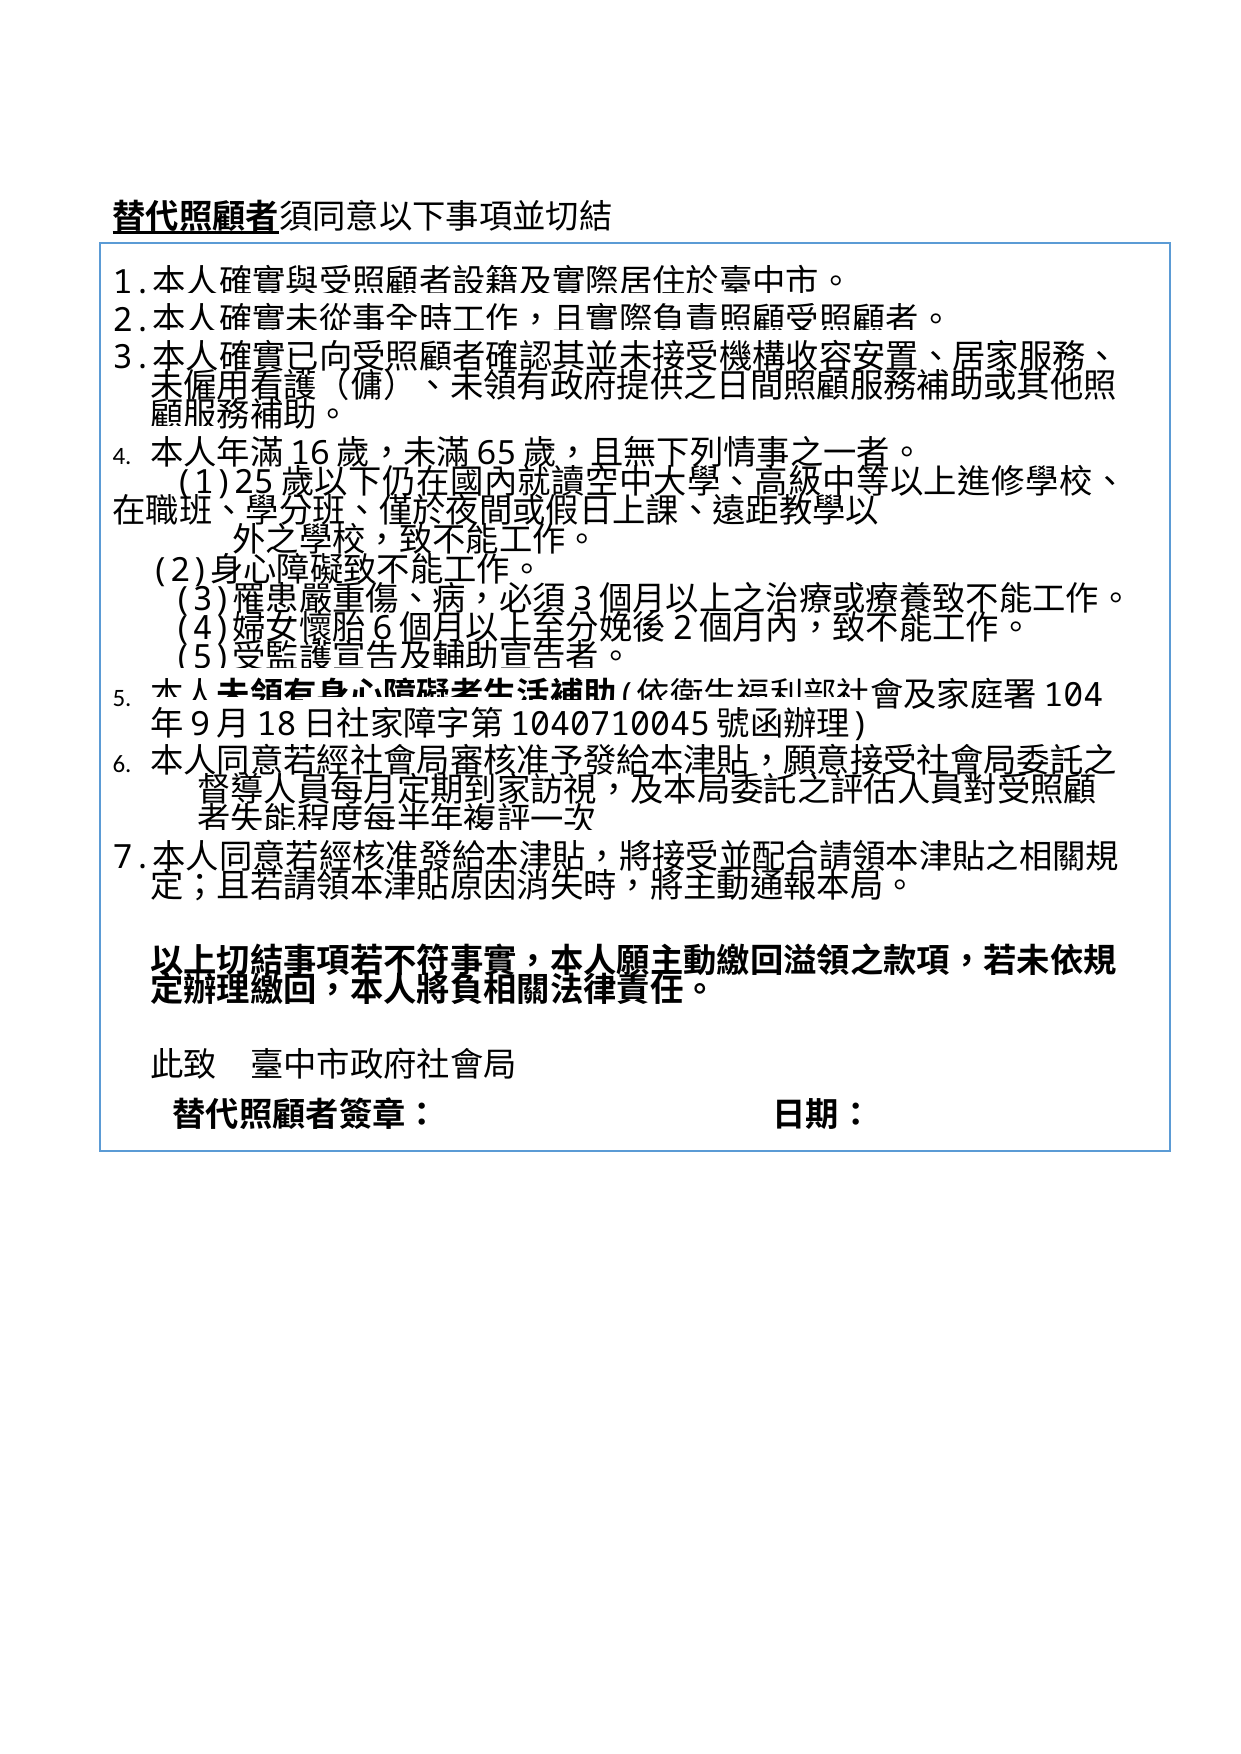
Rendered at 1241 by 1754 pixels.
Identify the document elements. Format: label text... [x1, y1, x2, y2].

list 本人確實未從事全時工作，且實際負責照顧受照顧者。 [112, 308, 1128, 337]
text (3)罹患嚴重傷、病，必須3個月以上之治療或療養致不能工作。 [182, 587, 222, 616]
text 替代照顧者簽章： 日期： [112, 1093, 1128, 1135]
text (4)婦女懷胎6個月以上至分娩後2個月內，致不能工作。 [413, 616, 457, 645]
text (3)罹患嚴重傷、病，必須3個月以上之治療或療養致不能工作。 [350, 587, 523, 616]
text 此致 臺中市政府社會局 [150, 1053, 1128, 1083]
text (4)婦女懷胎6個月以上至分娩後2個月內，致不能工作。 [273, 616, 306, 645]
text (2)身心障礙致不能工作。 [199, 558, 280, 587]
list 本人年滿16歲，未滿65歲，且無下列情事之一者。 [671, 441, 701, 470]
list 本人年滿16歲，未滿65歲，且無下列情事之一者。 [716, 441, 771, 470]
text 以上切結事項若不符事實，本人願主動繳回溢領之款項，若未依規定辦理繳回，本人將負相關法律責任。 [150, 949, 1128, 1008]
list 本人年滿16歲，未滿65歲，且無下列情事之一者。 [772, 441, 814, 470]
text (2)身心障礙致不能工作。 [150, 558, 200, 587]
list 本人年滿16歲，未滿65歲，且無下列情事之一者。 [602, 441, 671, 470]
text (3)罹患嚴重傷、病，必須3個月以上之治療或療養致不能工作。 [512, 587, 605, 616]
list 本人年滿16歲，未滿65歲，且無下列情事之一者。 [801, 441, 870, 470]
text (3)罹患嚴重傷、病，必須3個月以上之治療或療養致不能工作。 [883, 587, 982, 616]
list 本人同意若經核准發給本津貼，將接受並配合請領本津貼之相關規定；且若請領本津貼原因消失時，將主動通報本局。 [112, 845, 1128, 903]
list 本人年滿16歲，未滿65歲，且無下列情事之一者。 [112, 441, 358, 470]
list 本人同意若經社會局審核准予發給本津貼，願意接受社會局委託之督導人員每月定期到家訪視，及本局委託之評估人員對受照顧者失能程度每半年複評一次 [112, 749, 1128, 837]
list 本人年滿16歲，未滿65歲，且無下列情事之一者。 [541, 441, 600, 470]
text (4)婦女懷胎6個月以上至分娩後2個月內，致不能工作。 [221, 616, 279, 645]
text (1)25歲以下仍在國內就讀空中大學、高級中等以上進修學校、在職班、學分班、僅於夜間或假日上課、遠距教學以 外之學校，致不能工作。 [330, 470, 1128, 558]
text (1)25歲以下仍在國內就讀空中大學、高級中等以上進修學校、在職班、學分班、僅於夜間或假日上課、遠距教學以 外之學校，致不能工作。 [112, 470, 339, 558]
text (3)罹患嚴重傷、病，必須3個月以上之治療或療養致不能工作。 [983, 587, 1128, 616]
list 本人年滿16歲，未滿65歲，且無下列情事之一者。 [694, 441, 718, 470]
list 本人年滿16歲，未滿65歲，且無下列情事之一者。 [354, 441, 465, 470]
text (2)身心障礙致不能工作。 [366, 558, 1128, 587]
list 本人確實已向受照顧者確認其並未接受機構收容安置、居家服務、未僱用看護（傭）、未領有政府提供之日間照顧服務補助或其他照顧服務補助。 [112, 345, 1128, 433]
text (3)罹患嚴重傷、病，必須3個月以上之治療或療養致不能工作。 [249, 587, 347, 616]
text (4)婦女懷胎6個月以上至分娩後2個月內，致不能工作。 [457, 616, 490, 645]
text (4)婦女懷胎6個月以上至分娩後2個月內，致不能工作。 [182, 616, 222, 645]
text (4)婦女懷胎6個月以上至分娩後2個月內，致不能工作。 [516, 616, 1128, 645]
text (4)婦女懷胎6個月以上至分娩後2個月內，致不能工作。 [307, 616, 408, 645]
text (4)婦女懷胎6個月以上至分娩後2個月內，致不能工作。 [477, 616, 514, 645]
text 替代照顧者須同意以下事項並切結 [112, 195, 1128, 237]
text (3)罹患嚴重傷、病，必須3個月以上之治療或療養致不能工作。 [651, 587, 713, 616]
list 本人年滿16歲，未滿65歲，且無下列情事之一者。 [457, 441, 543, 470]
list 本人未領有身心障礙者生活補助(依衛生福利部社會及家庭署104年9月18日社家障字第1040710045號函辦理) [112, 683, 1128, 741]
text (5)受監護宣告及輔助宣告者。 [112, 645, 1128, 674]
text (4)婦女懷胎6個月以上至分娩後2個月內，致不能工作。 [112, 616, 183, 645]
text (2)身心障礙致不能工作。 [281, 558, 325, 587]
list 本人年滿16歲，未滿65歲，且無下列情事之一者。 [871, 441, 1128, 470]
list 本人確實與受照顧者設籍及實際居住於臺中市。 [112, 270, 1128, 299]
text (3)罹患嚴重傷、病，必須3個月以上之治療或療養致不能工作。 [708, 587, 871, 616]
text (2)身心障礙致不能工作。 [316, 558, 365, 587]
text (3)罹患嚴重傷、病，必須3個月以上之治療或療養致不能工作。 [112, 587, 183, 616]
text (3)罹患嚴重傷、病，必須3個月以上之治療或療養致不能工作。 [620, 587, 657, 616]
